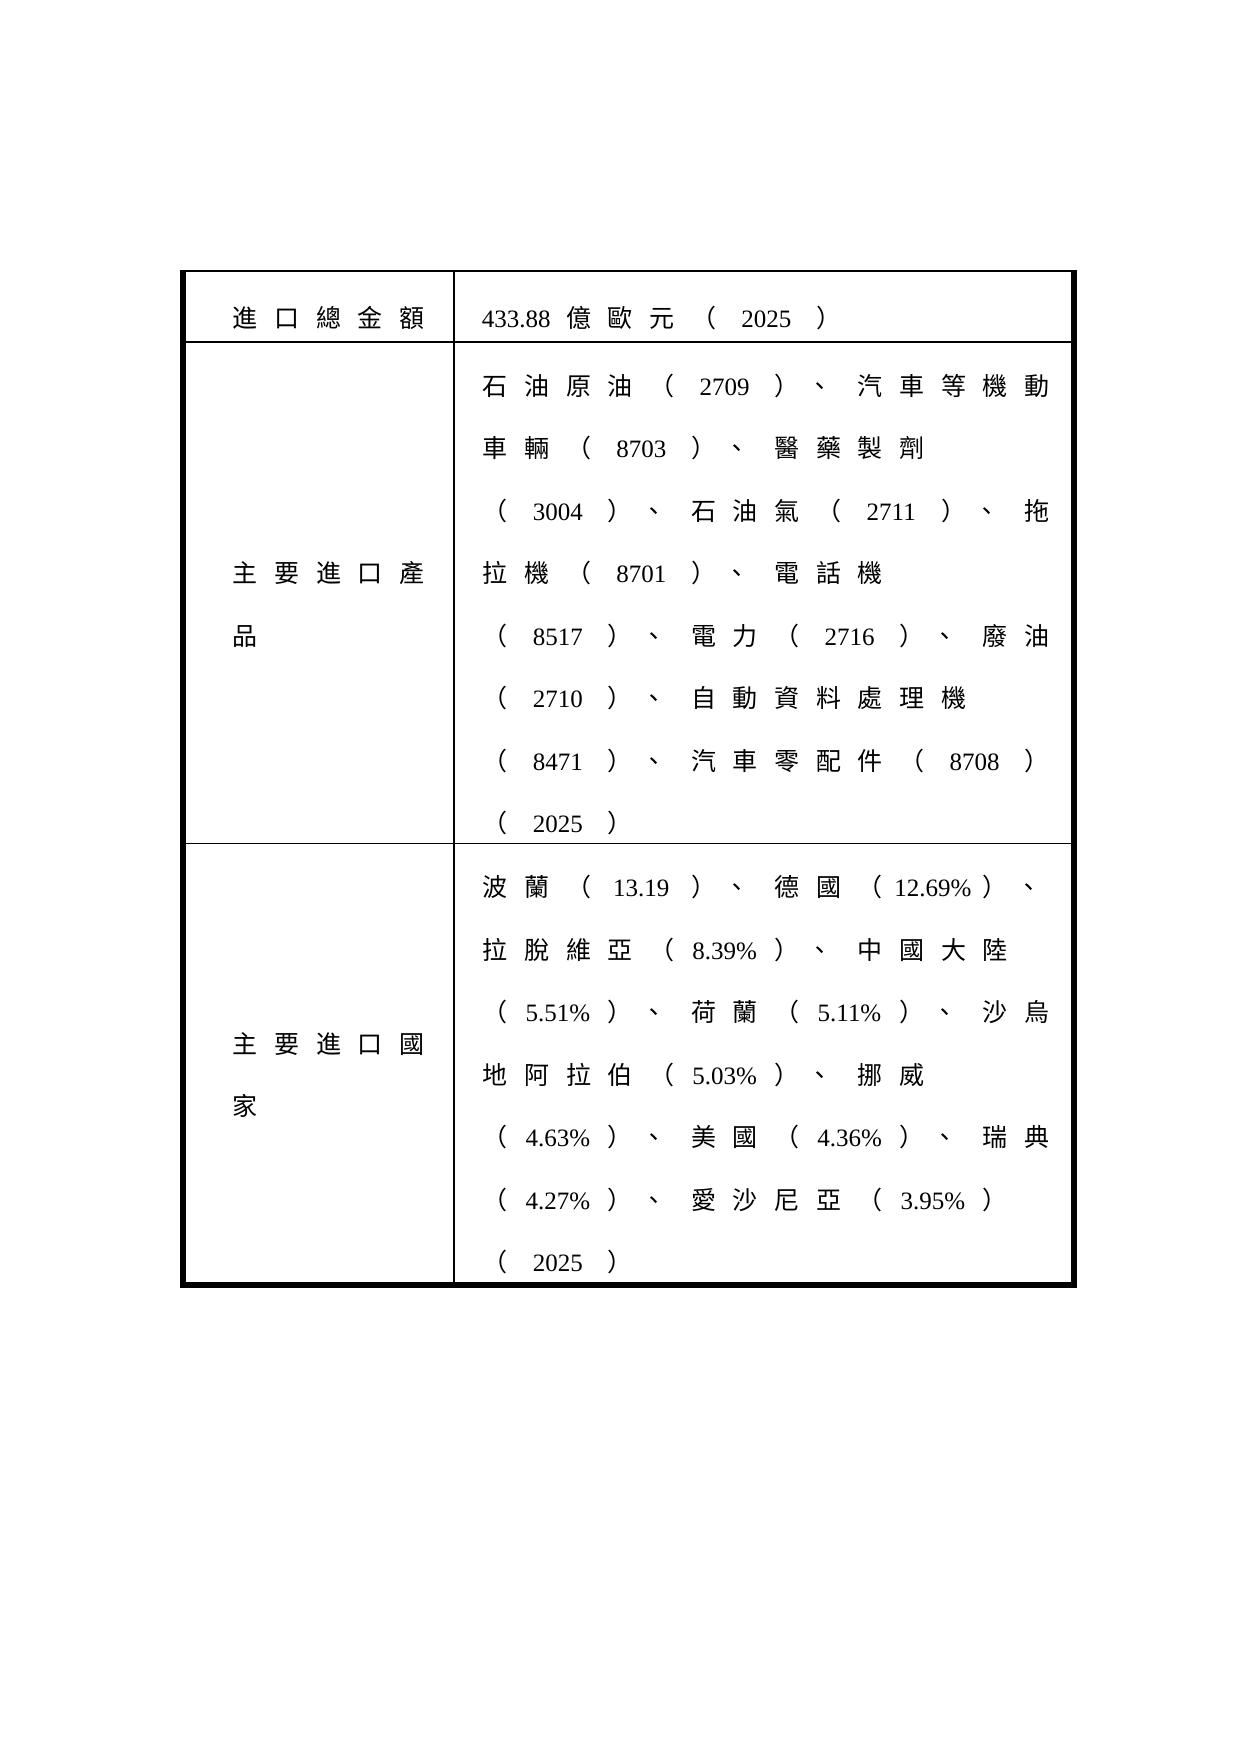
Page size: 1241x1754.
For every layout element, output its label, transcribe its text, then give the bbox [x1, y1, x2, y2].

table_cell 433.88億歐元（2025） [455, 272, 1071, 341]
table_cell 主要進口國家 [186, 844, 453, 1282]
table_cell 進口總金額 [186, 272, 453, 341]
table_cell 波蘭（13.19）、德國（12.69%）、拉脫維亞（8.39%）、中國大陸（5.51%）、荷蘭（5.11%）、沙烏地阿拉伯（5.03%）、挪威（4.63%）、美國（4.36%）、瑞典（4.27%）、愛沙尼亞（3.95%）（2025） [455, 844, 1071, 1282]
table_cell 主要進口產品 [186, 343, 453, 843]
table_cell 石油原油（2709）、汽車等機動車輛（8703）、醫藥製劑（3004）、石油氣（2711）、拖拉機（8701）、電話機（8517）、電力（2716）、廢油（2710）、自動資料處理機（8471）、汽車零配件（8708）（2025） [455, 343, 1071, 843]
